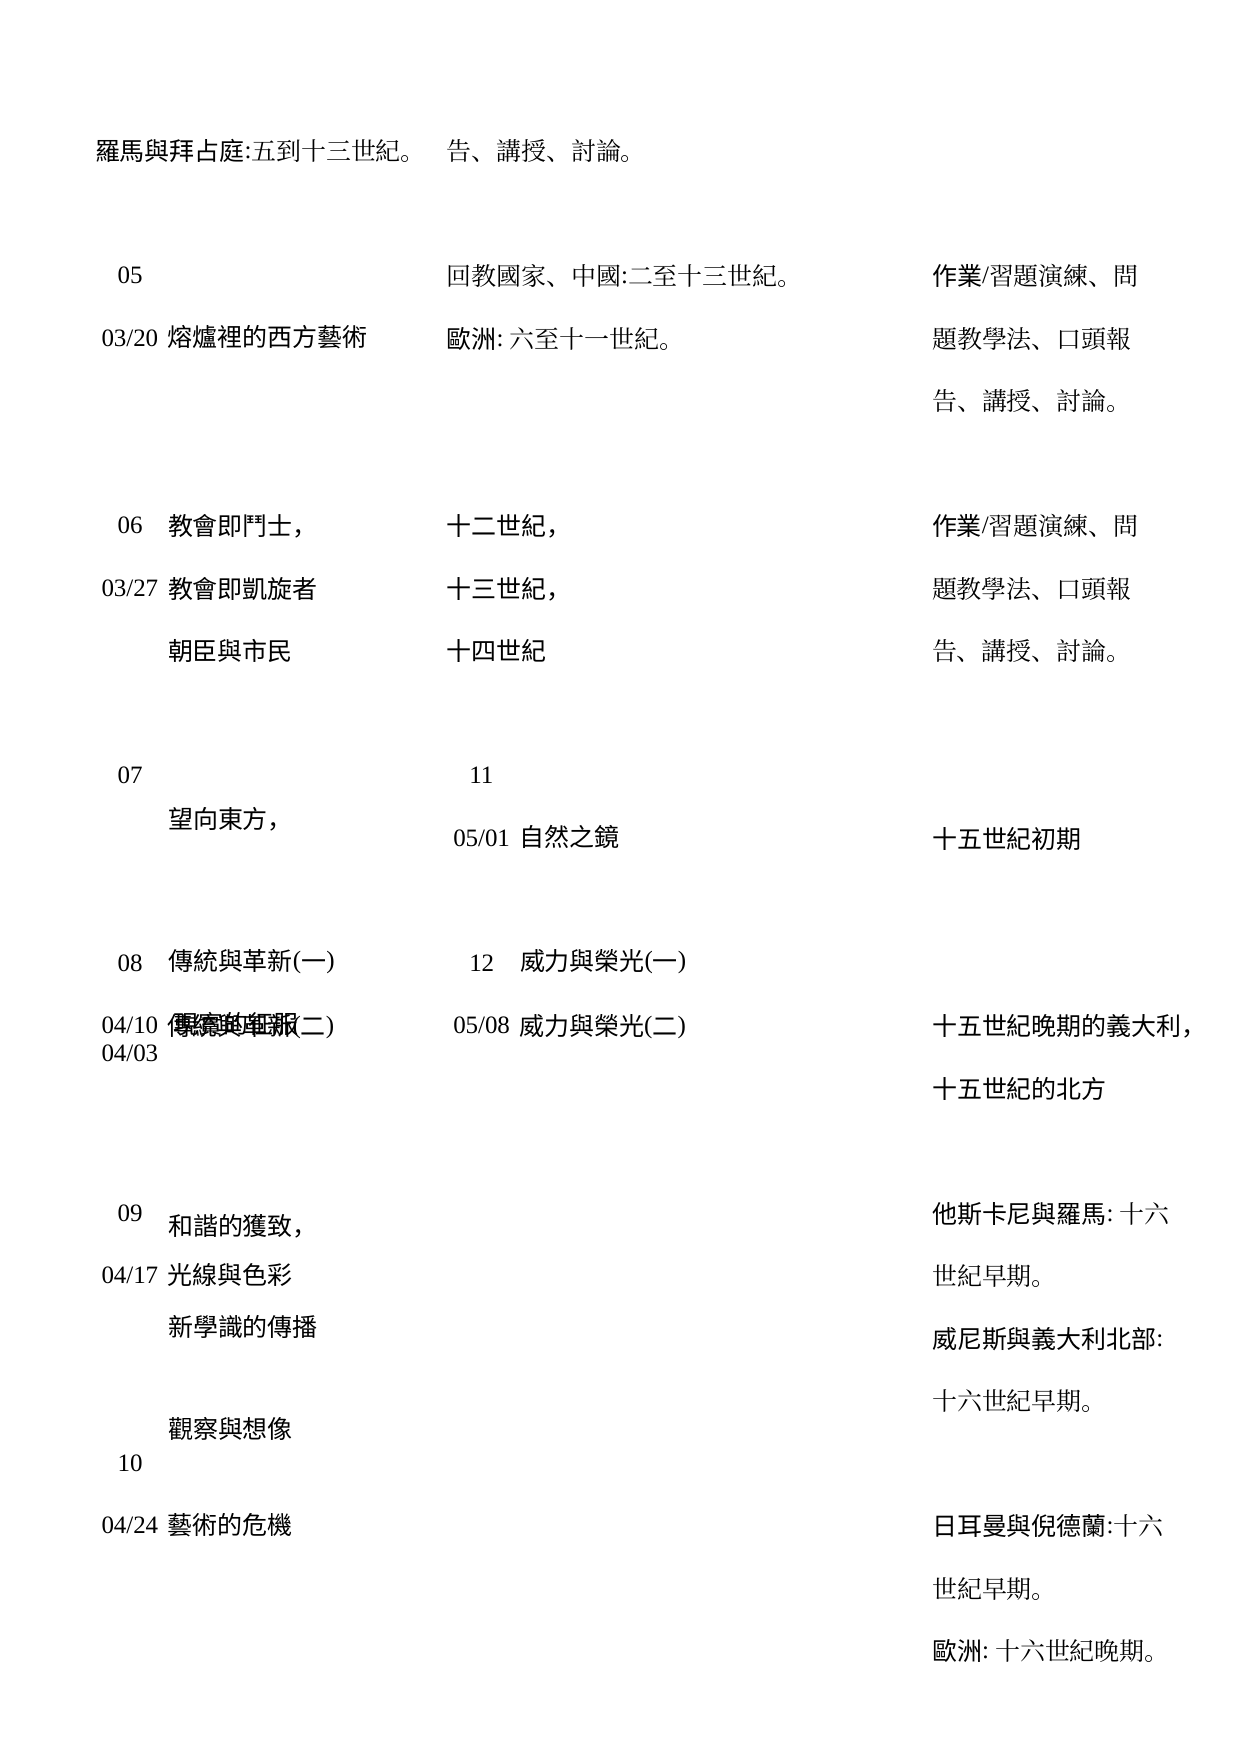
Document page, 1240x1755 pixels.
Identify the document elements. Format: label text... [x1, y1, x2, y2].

text 04/24 藝術的危機 [101, 1483, 446, 1546]
text 04/10 傳統與革新(二) [101, 983, 446, 1046]
text [168, 834, 335, 844]
text 11 [453, 733, 932, 796]
text 十四世紀 [446, 608, 932, 671]
text 05/08 威力與榮光(二) [453, 983, 932, 1046]
text 教會即凱旋者 [168, 546, 446, 608]
text 威尼斯與義大利北部:十六世紀早期。 [932, 1296, 1183, 1421]
text [168, 1240, 360, 1250]
text 題教學法、口頭報 [932, 546, 1183, 608]
text 他斯卡尼與羅馬: 十六世紀早期。 [932, 1171, 1183, 1296]
text 歐洲: 十六世紀晚期。 [932, 1608, 1183, 1671]
text 題教學法、口頭報 [932, 296, 1183, 358]
text 和諧的獲致， [168, 1215, 360, 1240]
text 05 [101, 233, 446, 296]
text 04/03 現實的征服 [101, 1027, 334, 1070]
text 03/27 [101, 546, 168, 608]
text 08 傳統與革新(一) [101, 921, 446, 983]
text 12 威力與榮光(一) [453, 921, 932, 983]
text 觀察與想像 [168, 1418, 335, 1443]
text 回教國家、中國:二至十三世紀。 [446, 233, 932, 296]
text 04/17 光線與色彩 [101, 1233, 446, 1296]
text 十三世紀， [446, 546, 932, 608]
text [168, 1443, 335, 1453]
text 告、講授、討論。 [932, 358, 1183, 421]
text 望向東方， [168, 809, 335, 834]
text 日耳曼與倪德蘭:十六世紀早期。 [932, 1483, 1183, 1608]
text 朝臣與市民 [168, 608, 446, 671]
text 歐洲: 六至十一世紀。 [446, 296, 932, 358]
text 羅馬與拜占庭:五到十三世紀。 告、講授、討論。 [95, 108, 1183, 171]
text 十二世紀， [446, 483, 932, 546]
text 09 [101, 1171, 446, 1233]
text 05/01 自然之鏡 [453, 796, 932, 858]
text 教會即鬥士， [168, 483, 446, 546]
text 03/20 熔爐裡的西方藝術 [101, 296, 446, 358]
text 10 [101, 1421, 446, 1483]
text 作業/習題演練、問 [932, 483, 1183, 546]
text [101, 1070, 334, 1080]
text 作業/習題演練、問 [932, 233, 1183, 296]
text 06 [101, 483, 168, 546]
text 十五世紀晚期的義大利， [932, 983, 1183, 1046]
text 告、講授、討論。 [932, 608, 1183, 671]
text 十五世紀的北方 [932, 1046, 1183, 1108]
text 07 [101, 733, 446, 796]
text [168, 1342, 360, 1352]
text 十五世紀初期 [932, 796, 1183, 858]
text 新學識的傳播 [168, 1317, 360, 1342]
